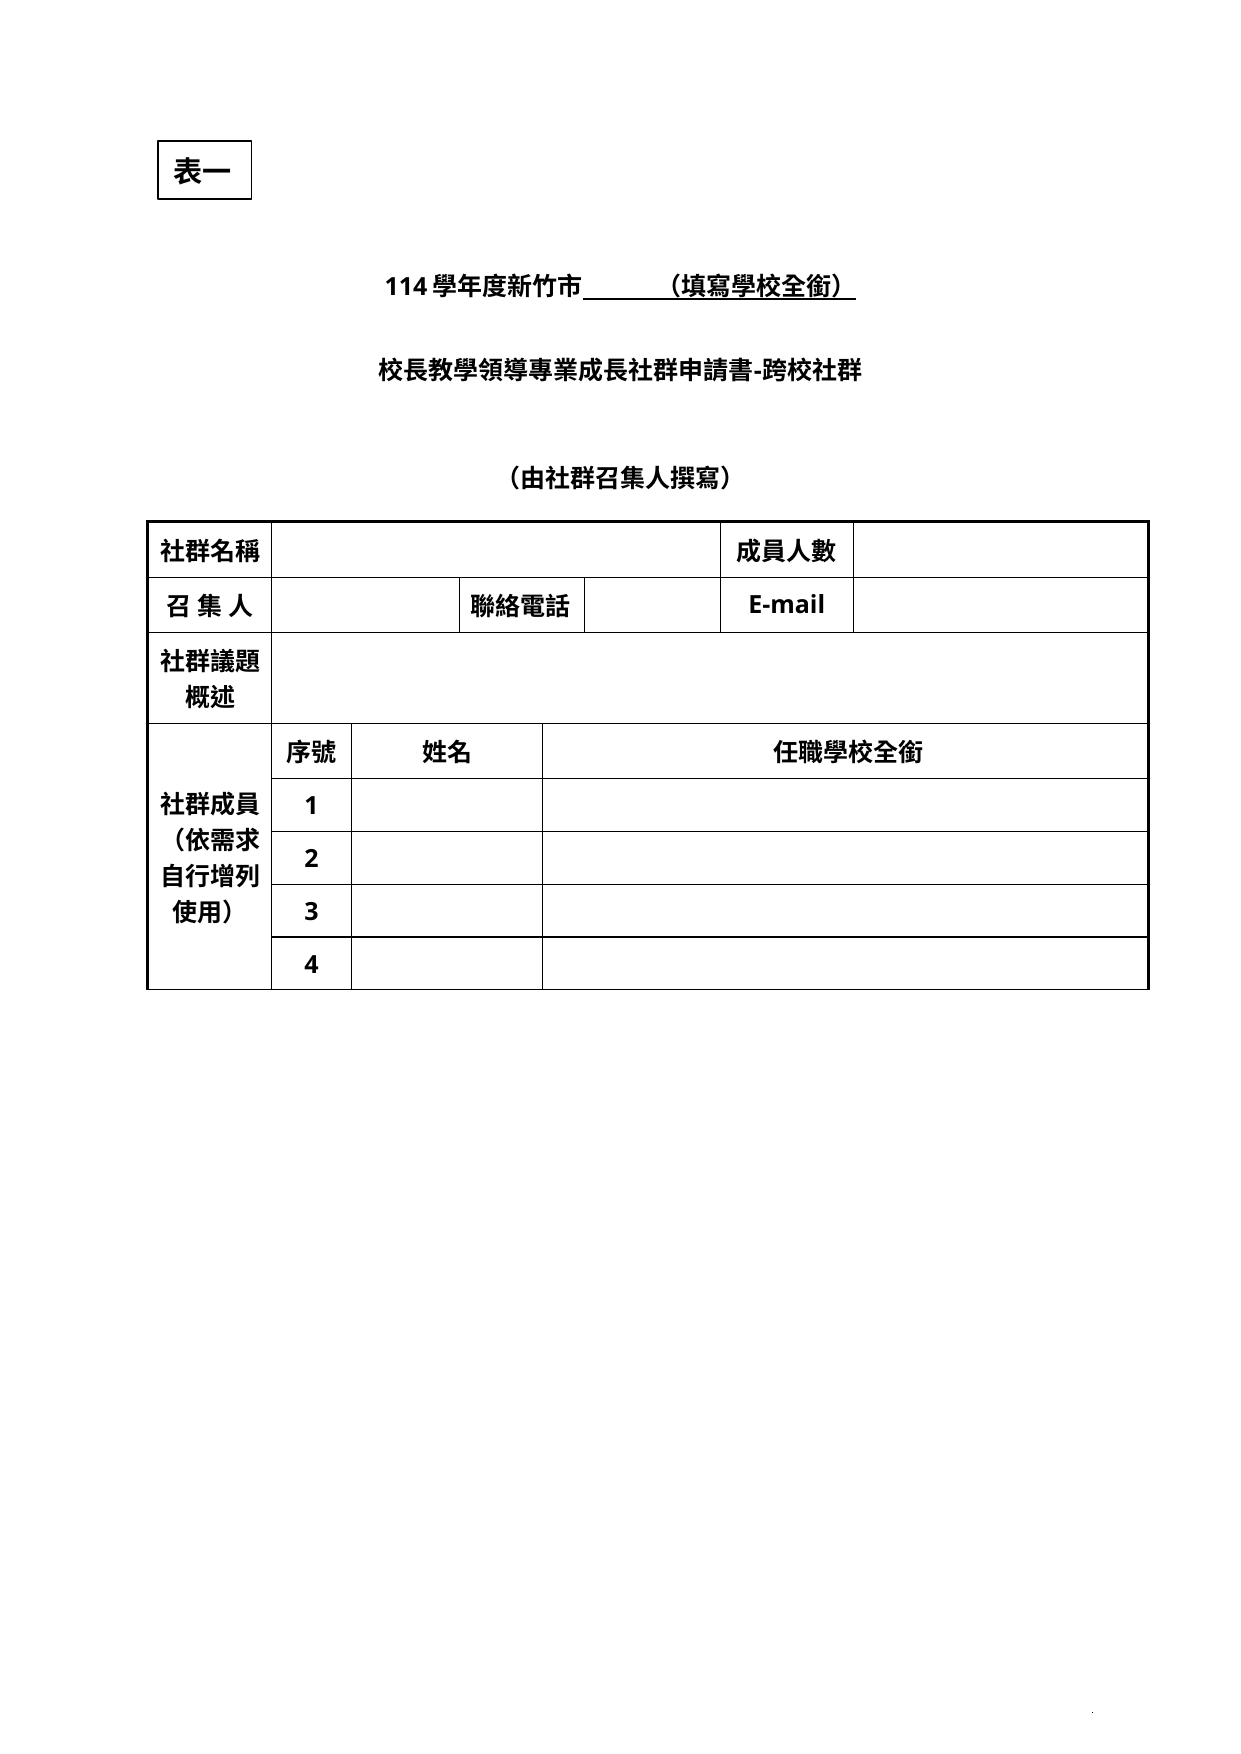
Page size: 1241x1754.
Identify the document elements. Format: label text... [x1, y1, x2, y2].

table_cell 3 [272, 885, 351, 936]
text 114學年度新竹市 （填寫學校全銜） [148, 267, 1093, 303]
table_cell 姓名 [352, 724, 542, 778]
table_cell [543, 832, 1147, 884]
table_cell [272, 578, 459, 632]
text 校長教學領導專業成長社群申請書-跨校社群 [148, 350, 1093, 386]
table_cell [543, 938, 1147, 989]
table_cell [854, 578, 1147, 632]
table_header 成員人數 [721, 523, 853, 577]
table_cell [272, 633, 1147, 723]
table_header [272, 523, 720, 577]
table_cell [352, 885, 542, 936]
table_cell 1 [272, 779, 351, 831]
table_cell 社群成員 （依需求自行增列使用） [149, 724, 271, 989]
table_cell 聯絡電話 [460, 578, 584, 632]
table_cell E-mail [721, 578, 853, 632]
table_cell [352, 938, 542, 989]
table_cell 召 集 人 [149, 578, 271, 632]
table_cell [543, 779, 1147, 831]
table_header 社群名稱 [149, 523, 271, 577]
table_cell [352, 779, 542, 831]
table_cell 社群議題概述 [149, 633, 271, 723]
table_cell 4 [272, 938, 351, 989]
table_header [854, 523, 1147, 577]
table_cell [543, 885, 1147, 936]
table_cell [585, 578, 720, 632]
text （由社群召集人撰寫） [148, 458, 1093, 495]
table_cell [352, 832, 542, 884]
table_cell 2 [272, 832, 351, 884]
table_cell 序號 [272, 724, 351, 778]
table_cell 任職學校全銜 [543, 724, 1147, 778]
